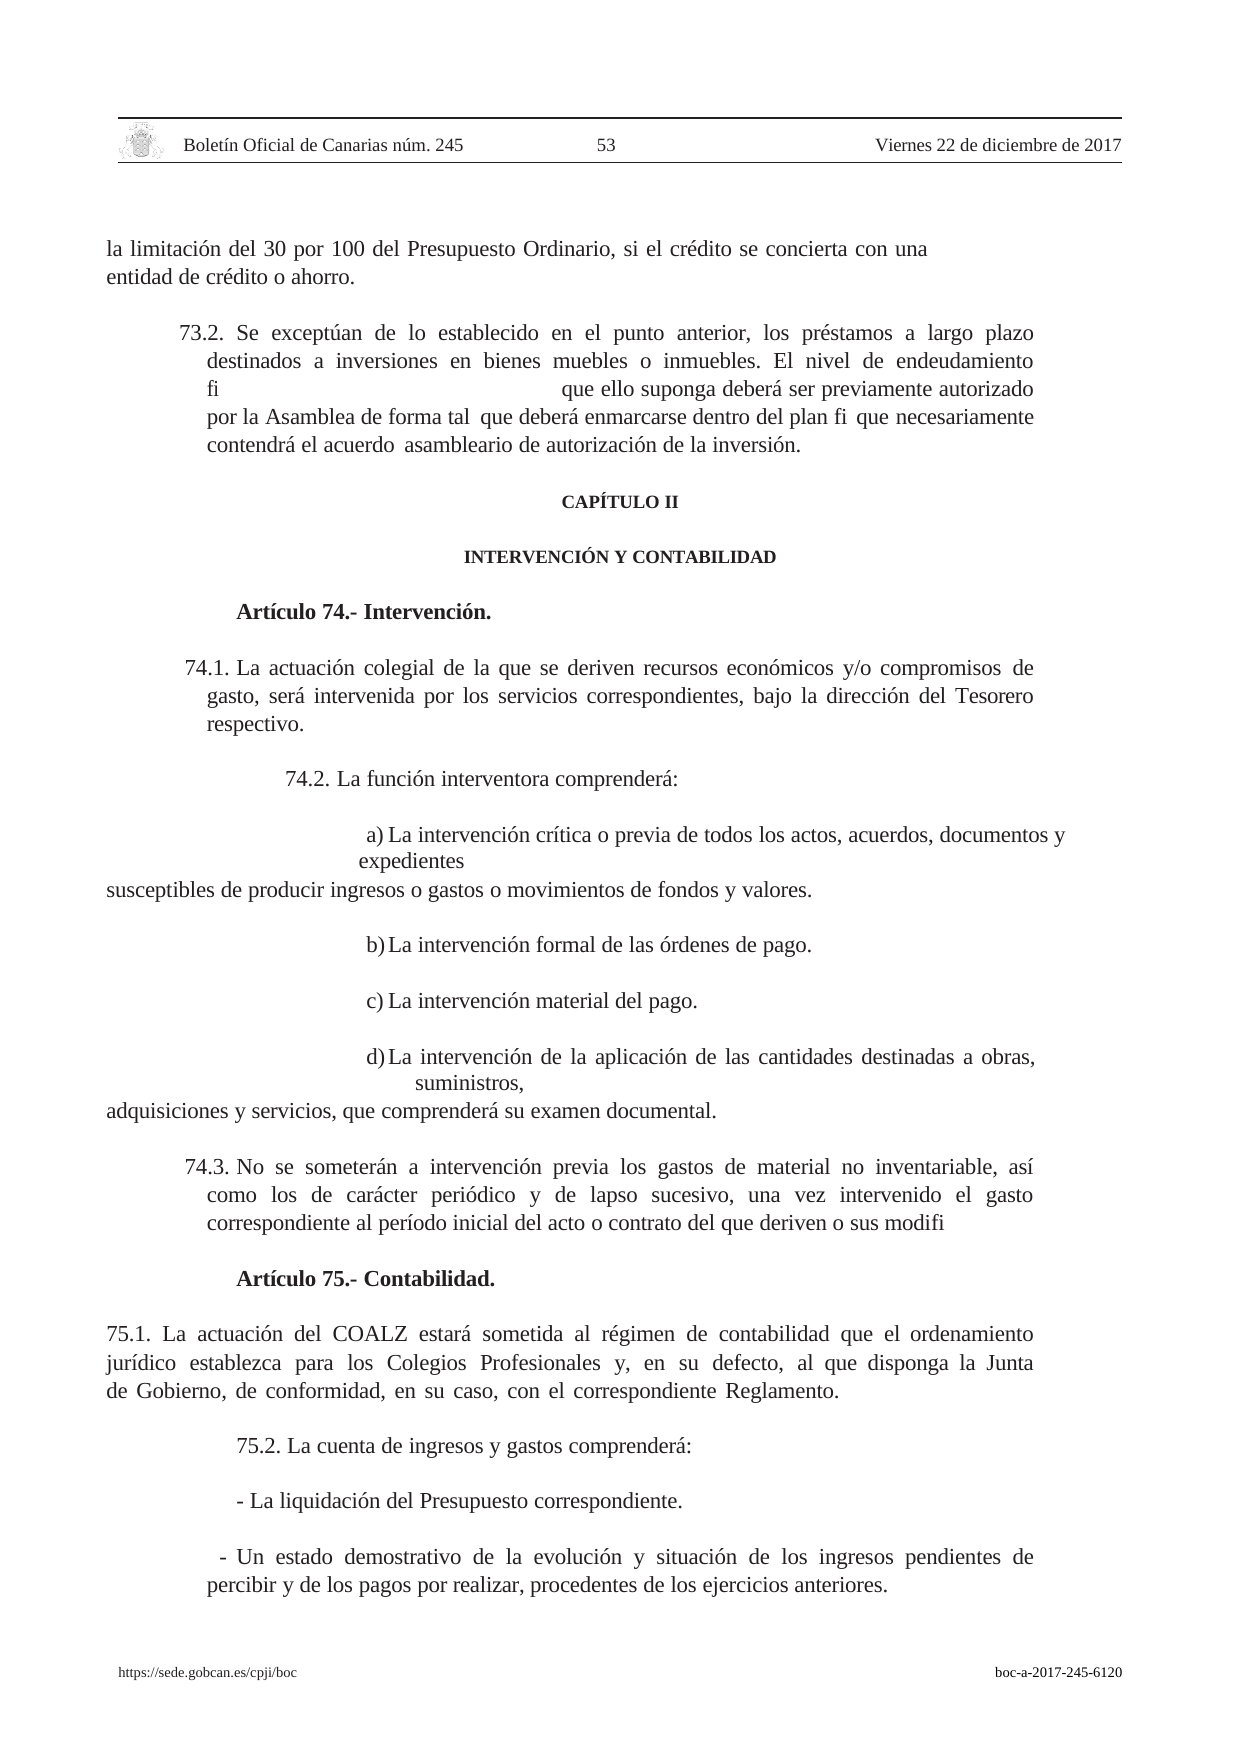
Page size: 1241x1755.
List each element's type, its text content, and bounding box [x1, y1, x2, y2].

list La función interventora comprenderá: [285, 765, 1134, 792]
text entidad de crédito o ahorro. [106, 263, 1134, 289]
text CAPÍTULO II INTERVENCIÓN Y CONTABILIDAD [463, 491, 822, 567]
text Artículo 75.- Contabilidad. [236, 1265, 1134, 1291]
list Se exceptúan de lo establecido en el punto anterior, los préstamos a largo plazo destinados a inversiones en bienes muebles o inmuebles. El nivel de endeudamiento fi que ello suponga deberá ser previamente autorizado por la Asamblea de forma tal que deberá enmarcarse dentro del plan fi que necesariamente contendrá el acuerdo asambleario de autorización de la inversión. [149, 319, 1034, 458]
text adquisiciones y servicios, que comprenderá su examen documental. [106, 1098, 1134, 1124]
list La intervención de la aplicación de las cantidades destinadas a obras, suministros, [366, 1043, 1134, 1095]
list La intervención crítica o previa de todos los actos, acuerdos, documentos y expedientes [336, 821, 1134, 874]
list La intervención material del pago. [366, 987, 1134, 1013]
list La actuación colegial de la que se deriven recursos económicos y/o compromisos de gasto, será intervenida por los servicios correspondientes, bajo la dirección del Tesorero respectivo. [155, 654, 1034, 736]
text - La liquidación del Presupuesto correspondiente. [236, 1488, 1134, 1514]
text 75.1. La actuación del COALZ estará sometida al régimen de contabilidad que el ordenamiento jurídico establezca para los Colegios Profesionales y, en su defecto, al que disponga la Junta de Gobierno, de conformidad, en su caso, con el correspondiente Reglamento. [106, 1320, 1034, 1403]
list Un estado demostrativo de la evolución y situación de los ingresos pendientes de percibir y de los pagos por realizar, procedentes de los ejercicios anteriores. [189, 1543, 1034, 1598]
text susceptibles de producir ingresos o gastos o movimientos de fondos y valores. [106, 876, 1134, 902]
text Artículo 74.- Intervención. [236, 601, 1134, 624]
list No se someterán a intervención previa los gastos de material no inventariable, así como los de carácter periódico y de lapso sucesivo, una vez intervenido el gasto correspondiente al período inicial del acto o contrato del que deriven o sus modifi [155, 1153, 1034, 1236]
text 75.2. La cuenta de ingresos y gastos comprenderá: [236, 1432, 1134, 1458]
list La intervención formal de las órdenes de pago. [366, 931, 1134, 958]
text la limitación del 30 por 100 del Presupuesto Ordinario, si el crédito se concierta con una [106, 234, 1134, 261]
